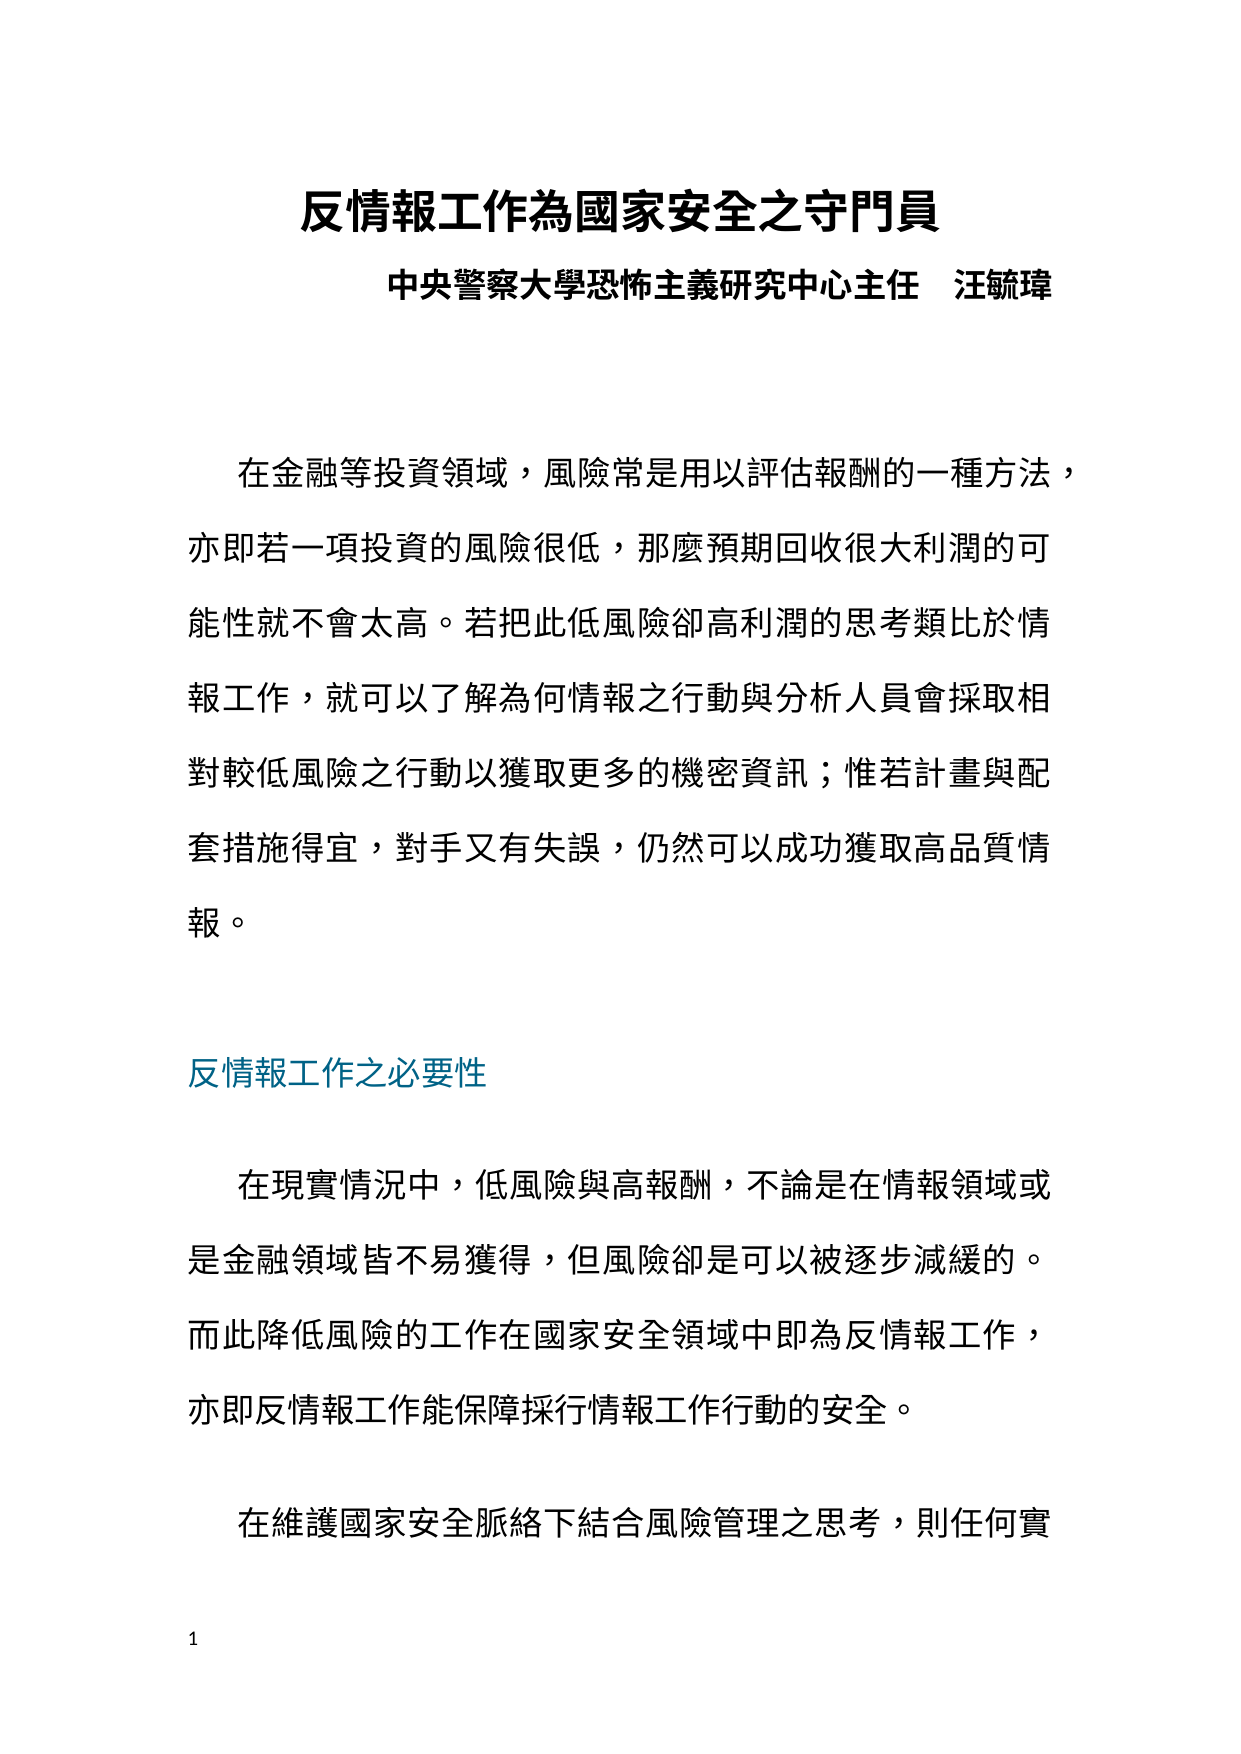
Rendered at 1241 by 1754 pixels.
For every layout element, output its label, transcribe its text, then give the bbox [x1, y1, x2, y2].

text 在現實情況中，低風險與高報酬，不論是在情報領域或是金融領域皆不易獲得，但風險卻是可以被逐步減緩的。而此降低風險的工作在國家安全領域中即為反情報工作，亦即反情報工作能保障採行情報工作行動的安全。 [187, 1139, 1053, 1439]
text 反情報工作之必要性 [187, 1027, 1053, 1102]
text 在金融等投資領域，風險常是用以評估報酬的一種方法，亦即若一項投資的風險很低，那麼預期回收很大利潤的可能性就不會太高。若把此低風險卻高利潤的思考類比於情報工作，就可以了解為何情報之行動與分析人員會採取相對較低風險之行動以獲取更多的機密資訊；惟若計畫與配套措施得宜，對手又有失誤，仍然可以成功獲取高品質情報。 [187, 427, 1053, 952]
text 中央警察大學恐怖主義研究中心主任 汪毓瑋 [187, 239, 1053, 314]
text 在維護國家安全脈絡下結合風險管理之思考，則任何實 [187, 1477, 1053, 1552]
text 反情報工作為國家安全之守門員 [187, 164, 1053, 239]
